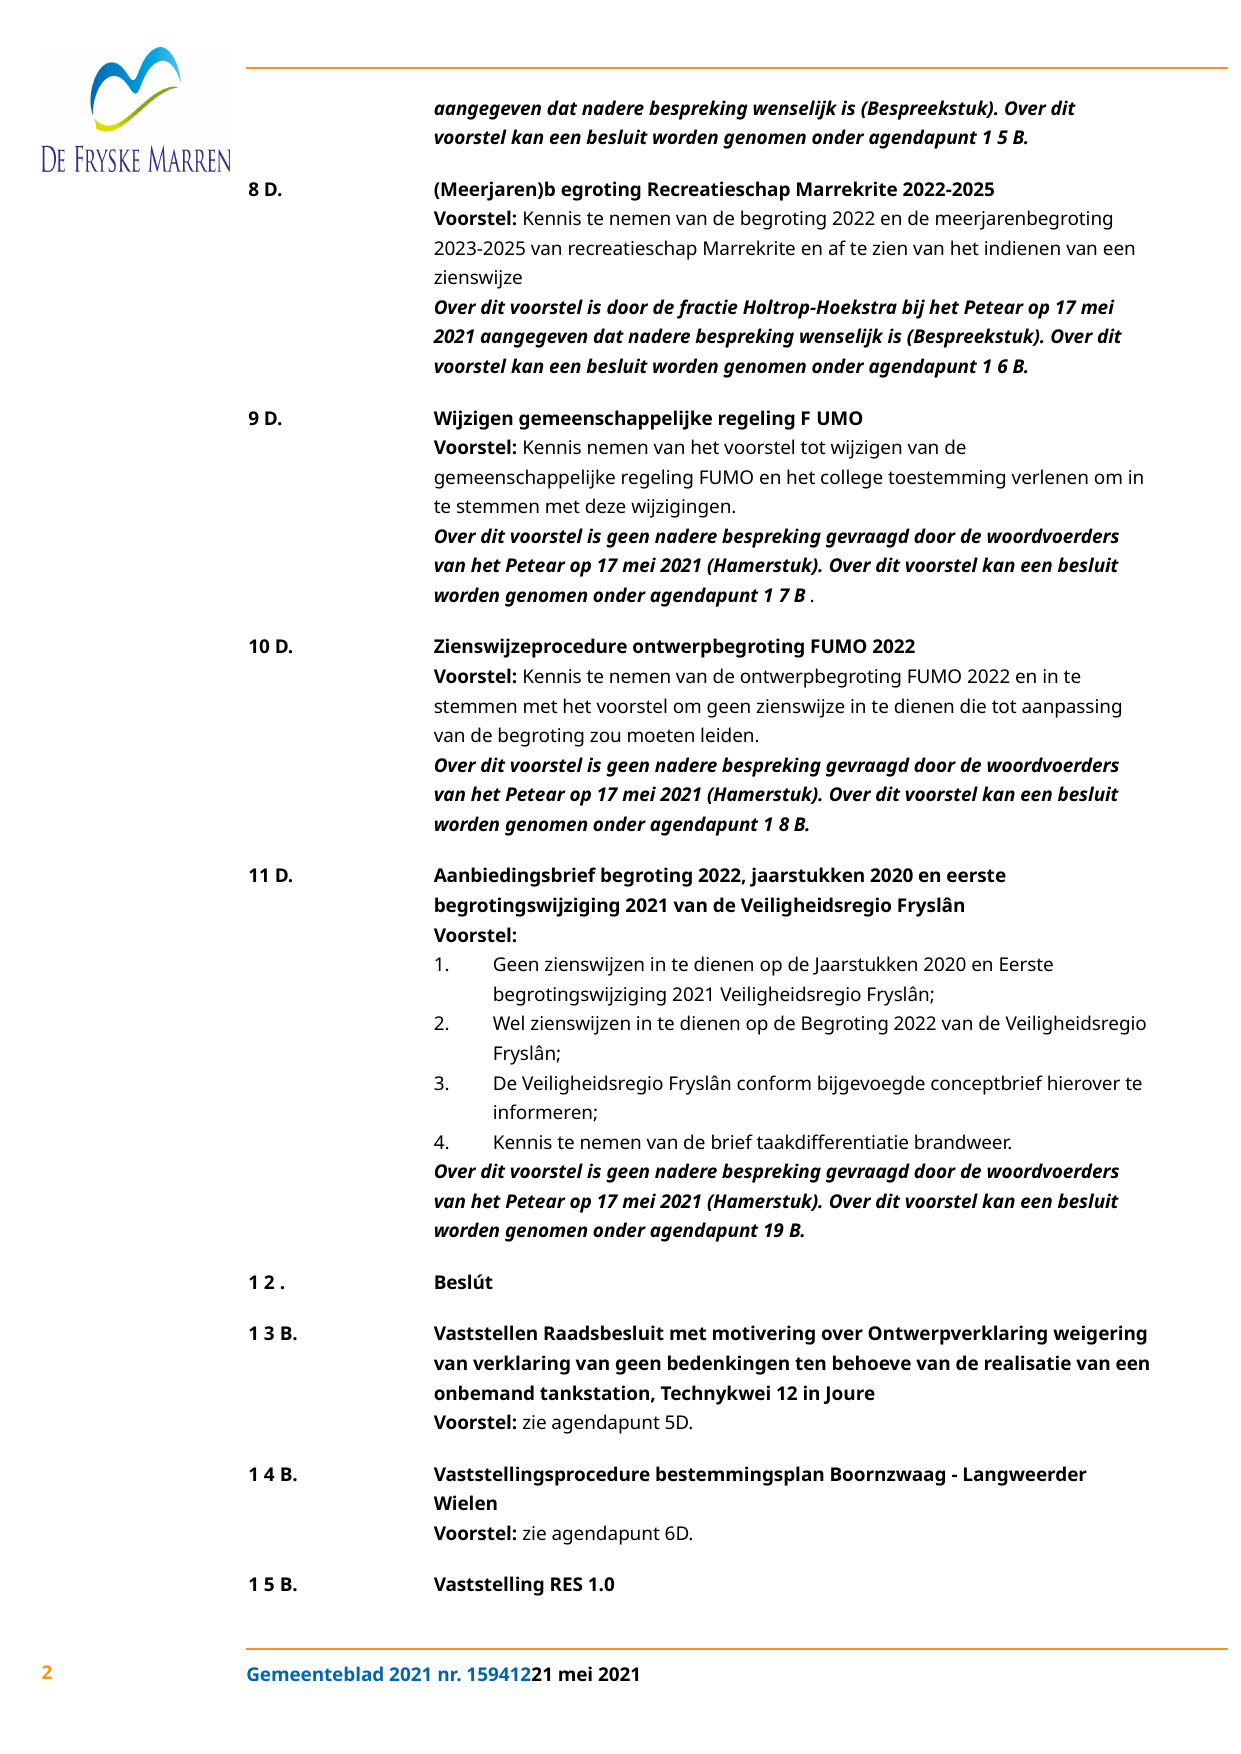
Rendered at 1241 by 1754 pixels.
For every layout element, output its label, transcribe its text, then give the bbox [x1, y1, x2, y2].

table_cell [248, 608, 433, 634]
table_cell [248, 1244, 433, 1269]
table_cell [434, 837, 1152, 863]
table_cell [248, 1435, 433, 1461]
table_cell 1 2 . [248, 1269, 433, 1295]
table_cell 8 D. [248, 176, 433, 379]
table_cell Beslút [434, 1269, 1152, 1295]
table_cell [248, 95, 433, 150]
table_cell 1 5 B. [248, 1571, 433, 1597]
picture [41, 47, 231, 172]
table_cell [248, 1546, 433, 1571]
table_cell 10 D. [248, 634, 433, 837]
table_cell [248, 379, 433, 405]
table_cell [434, 379, 1152, 405]
table_cell [434, 150, 1152, 176]
table_cell Vaststellingsprocedure bestemmingsplan Boornzwaag - Langweerder Wielen Voorstel: zie agendapunt 6D. [434, 1461, 1152, 1546]
table_cell 1 3 B. [248, 1321, 433, 1435]
table_cell 11 D. [248, 863, 433, 1243]
table_cell [248, 150, 433, 176]
table_cell [434, 1295, 1152, 1321]
table_cell [434, 608, 1152, 634]
table_cell Wijzigen gemeenschappelijke regeling F UMO Voorstel: Kennis nemen van het voorstel tot wijzigen van de gemeenschappelijke regeling FUMO en het college toestemming verlenen om in te stemmen met deze wijzigingen. Over dit voorstel is geen nadere bespreking gevraagd door de woordvoerders van het Petear op 17 mei 2021 (Hamerstuk). Over dit voorstel kan een besluit worden genomen onder agendapunt 1 7 B . [434, 405, 1152, 608]
table_cell Aanbiedingsbrief begroting 2022, jaarstukken 2020 en eerste begrotingswijziging 2021 van de Veiligheidsregio Fryslân Voorstel: Geen zienswijzen in te dienen op de Jaarstukken 2020 en Eerste begrotingswijziging 2021 Veiligheidsregio Fryslân; Wel zienswijzen in te dienen op de Begroting 2022 van de Veiligheidsregio Fryslân; De Veiligheidsregio Fryslân conform bijgevoegde conceptbrief hierover te informeren; Kennis te nemen van de brief taakdifferentiatie brandweer. Over dit voorstel is geen nadere bespreking gevraagd door de woordvoerders van het Petear op 17 mei 2021 (Hamerstuk). Over dit voorstel kan een besluit worden genomen onder agendapunt 19 B. [434, 863, 1152, 1243]
table_cell aangegeven dat nadere bespreking wenselijk is (Bespreekstuk). Over dit voorstel kan een besluit worden genomen onder agendapunt 1 5 B. [434, 95, 1152, 150]
table_cell Vaststellen Raadsbesluit met motivering over Ontwerpverklaring weigering van verklaring van geen bedenkingen ten behoeve van de realisatie van een onbemand tankstation, Technykwei 12 in Joure Voorstel: zie agendapunt 5D. [434, 1321, 1152, 1435]
table_cell [248, 837, 433, 863]
table_cell (Meerjaren)b egroting Recreatieschap Marrekrite 2022-2025 Voorstel: Kennis te nemen van de begroting 2022 en de meerjarenbegroting 2023-2025 van recreatieschap Marrekrite en af te zien van het indienen van een zienswijze Over dit voorstel is door de fractie Holtrop-Hoekstra bij het Petear op 17 mei 2021 aangegeven dat nadere bespreking wenselijk is (Bespreekstuk). Over dit voorstel kan een besluit worden genomen onder agendapunt 1 6 B. [434, 176, 1152, 379]
table_cell [434, 1435, 1152, 1461]
table_cell [248, 1295, 433, 1321]
table_cell [434, 1244, 1152, 1269]
table_cell 1 4 B. [248, 1461, 433, 1546]
table_cell 9 D. [248, 405, 433, 608]
table_cell [434, 1546, 1152, 1571]
table_cell Zienswijzeprocedure ontwerpbegroting FUMO 2022 Voorstel: Kennis te nemen van de ontwerpbegroting FUMO 2022 en in te stemmen met het voorstel om geen zienswijze in te dienen die tot aanpassing van de begroting zou moeten leiden. Over dit voorstel is geen nadere bespreking gevraagd door de woordvoerders van het Petear op 17 mei 2021 (Hamerstuk). Over dit voorstel kan een besluit worden genomen onder agendapunt 1 8 B. [434, 634, 1152, 837]
table_cell Vaststelling RES 1.0 [434, 1571, 1152, 1597]
